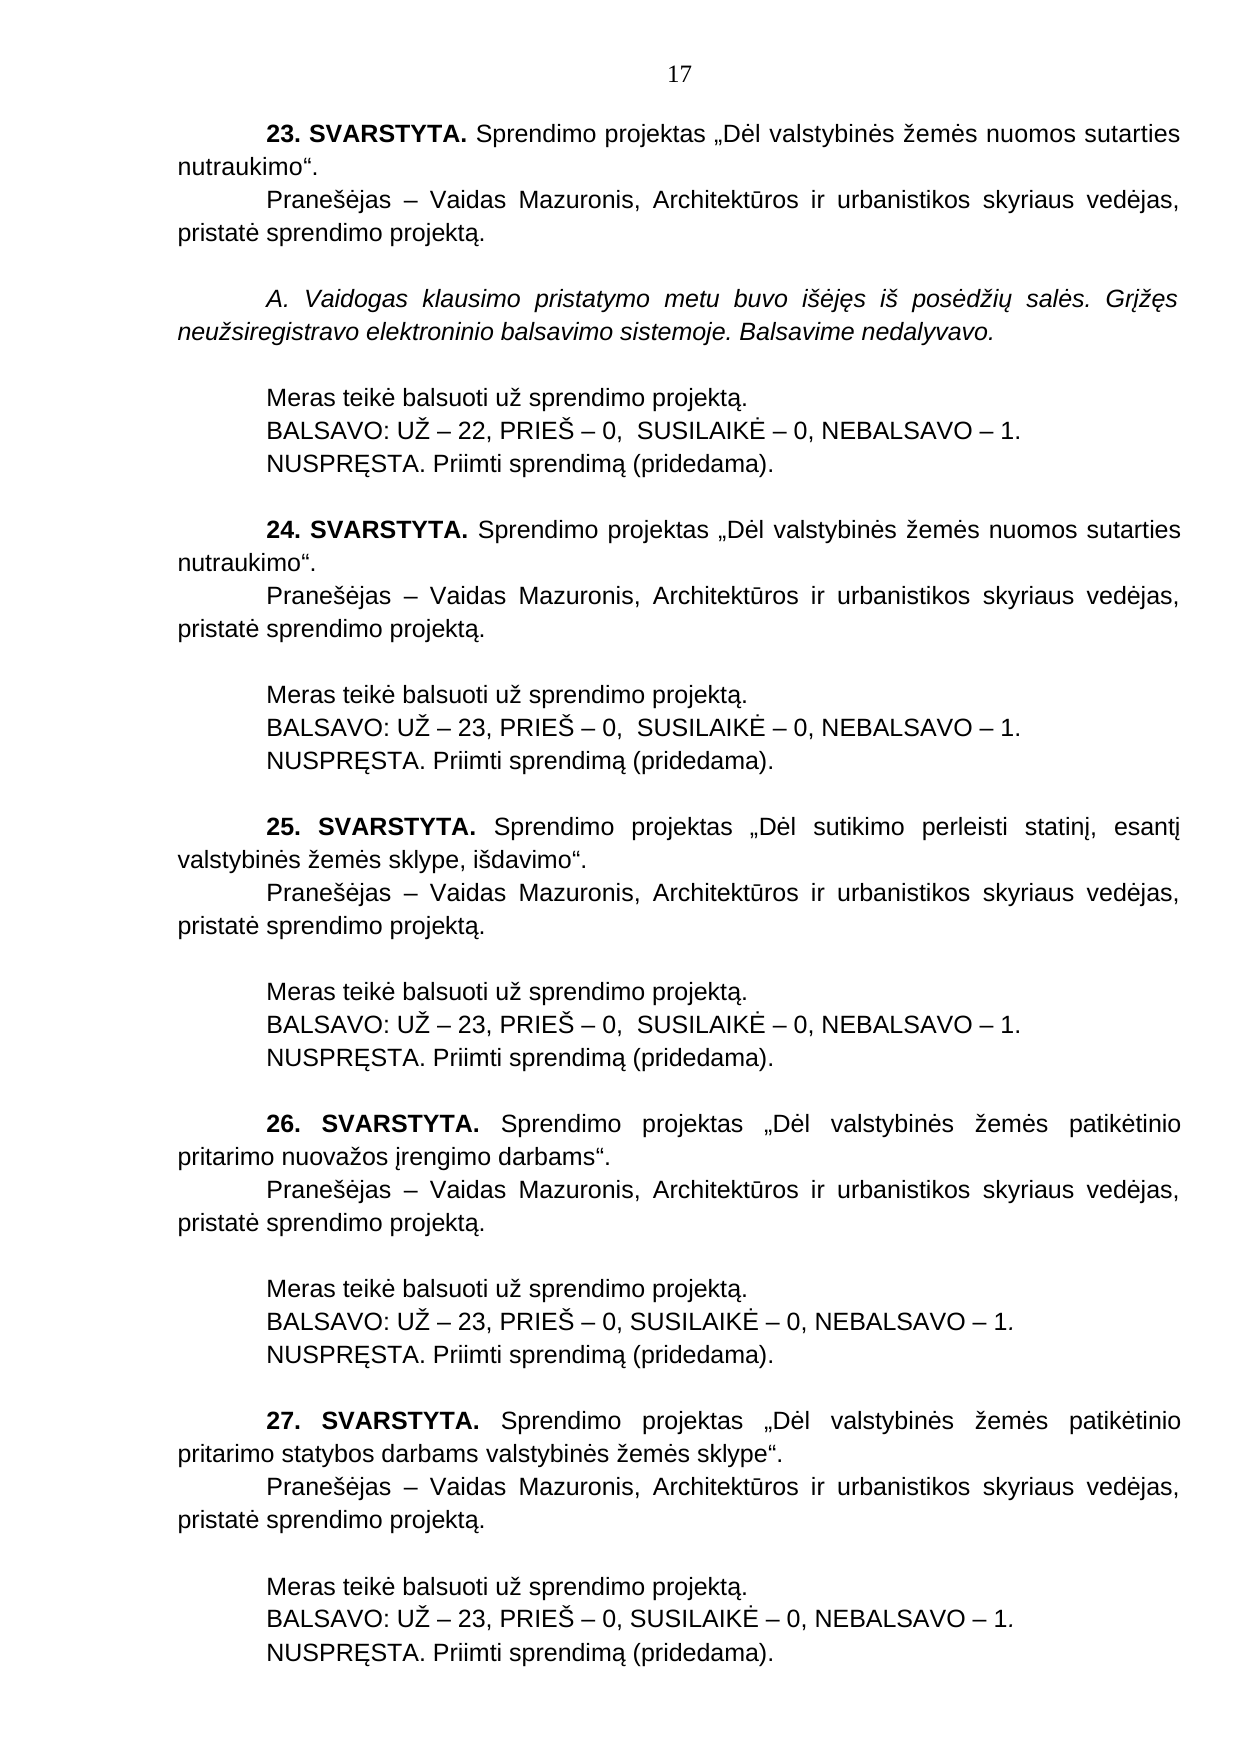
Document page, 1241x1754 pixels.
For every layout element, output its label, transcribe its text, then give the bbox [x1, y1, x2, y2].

text Pranešėjas – Vaidas Mazuronis, Architektūros ir urbanistikos skyriaus vedėjas, pristatė sprendimo projektą. [177, 184, 1181, 246]
text Meras teikė balsuoti už sprendimo projektą. [177, 977, 1181, 1006]
text BALSAVO: UŽ – 23, PRIEŠ – 0, SUSILAIKĖ – 0, NEBALSAVO – 1. [177, 1307, 1181, 1336]
text BALSAVO: UŽ – 23, PRIEŠ – 0, SUSILAIKĖ – 0, NEBALSAVO – 1. [177, 713, 1181, 742]
text A. Vaidogas klausimo pristatymo metu buvo išėjęs iš posėdžių salės. Grįžęs neužsiregistravo elektroninio balsavimo sistemoje. Balsavime nedalyvavo. [177, 284, 1181, 345]
text NUSPRĘSTA. Priimti sprendimą (pridedama). [177, 1637, 1181, 1666]
text 26. SVARSTYTA. Sprendimo projektas „Dėl valstybinės žemės patikėtinio pritarimo nuovažos įrengimo darbams“. [177, 1109, 1181, 1171]
text BALSAVO: UŽ – 23, PRIEŠ – 0, SUSILAIKĖ – 0, NEBALSAVO – 1. [177, 1604, 1181, 1633]
text Meras teikė balsuoti už sprendimo projektą. [177, 1274, 1181, 1303]
text Meras teikė balsuoti už sprendimo projektą. [177, 1571, 1181, 1600]
text Pranešėjas – Vaidas Mazuronis, Architektūros ir urbanistikos skyriaus vedėjas, pristatė sprendimo projektą. [177, 1472, 1181, 1534]
text 25. SVARSTYTA. Sprendimo projektas „Dėl sutikimo perleisti statinį, esantį valstybinės žemės sklype, išdavimo“. [177, 812, 1181, 874]
text 23. SVARSTYTA. Sprendimo projektas „Dėl valstybinės žemės nuomos sutarties nutraukimo“. [177, 118, 1181, 180]
text Pranešėjas – Vaidas Mazuronis, Architektūros ir urbanistikos skyriaus vedėjas, pristatė sprendimo projektą. [177, 1175, 1181, 1237]
text NUSPRĘSTA. Priimti sprendimą (pridedama). [177, 449, 1181, 477]
text 24. SVARSTYTA. Sprendimo projektas „Dėl valstybinės žemės nuomos sutarties nutraukimo“. [177, 515, 1181, 577]
text Meras teikė balsuoti už sprendimo projektą. [177, 680, 1181, 709]
text BALSAVO: UŽ – 22, PRIEŠ – 0, SUSILAIKĖ – 0, NEBALSAVO – 1. [177, 416, 1181, 444]
text Pranešėjas – Vaidas Mazuronis, Architektūros ir urbanistikos skyriaus vedėjas, pristatė sprendimo projektą. [177, 878, 1181, 940]
text BALSAVO: UŽ – 23, PRIEŠ – 0, SUSILAIKĖ – 0, NEBALSAVO – 1. [177, 1010, 1181, 1039]
text 27. SVARSTYTA. Sprendimo projektas „Dėl valstybinės žemės patikėtinio pritarimo statybos darbams valstybinės žemės sklype“. [177, 1406, 1181, 1468]
text NUSPRĘSTA. Priimti sprendimą (pridedama). [177, 1043, 1181, 1072]
text Meras teikė balsuoti už sprendimo projektą. [177, 383, 1181, 411]
text Pranešėjas – Vaidas Mazuronis, Architektūros ir urbanistikos skyriaus vedėjas, pristatė sprendimo projektą. [177, 581, 1181, 643]
text NUSPRĘSTA. Priimti sprendimą (pridedama). [177, 1340, 1181, 1369]
text NUSPRĘSTA. Priimti sprendimą (pridedama). [177, 746, 1181, 775]
